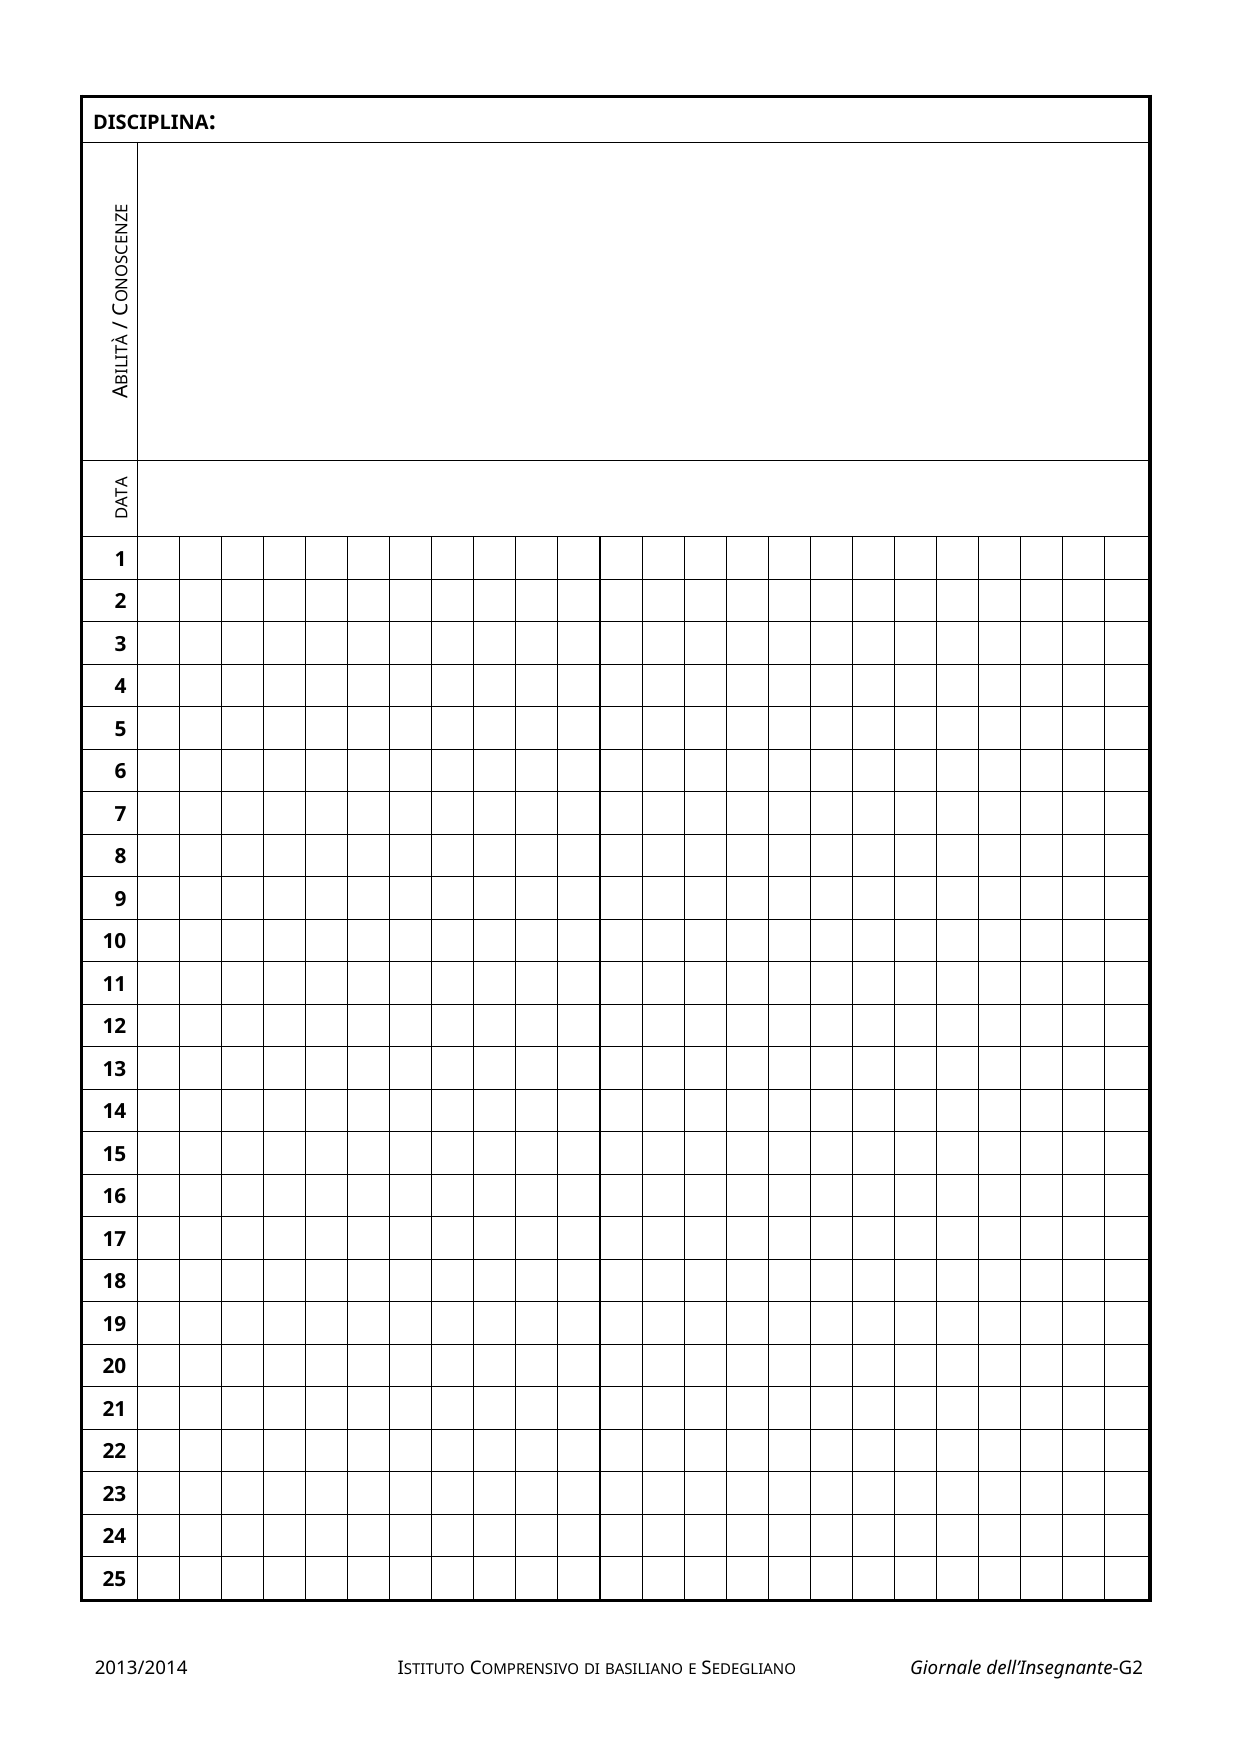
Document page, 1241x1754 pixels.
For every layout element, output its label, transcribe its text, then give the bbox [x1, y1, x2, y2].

table_cell [685, 877, 726, 919]
table_cell [811, 580, 852, 621]
table_cell [727, 920, 768, 961]
table_cell [1105, 1387, 1148, 1429]
table_cell [937, 537, 978, 579]
table_cell [432, 750, 473, 791]
table_cell [811, 792, 852, 834]
table_cell data [83, 461, 137, 536]
table_cell [685, 537, 726, 579]
table_cell [348, 1302, 389, 1344]
table_cell [474, 920, 515, 961]
table_cell [306, 1132, 347, 1174]
table_cell [727, 1005, 768, 1046]
table_header [270, 98, 1148, 142]
table_cell [306, 1472, 347, 1514]
table_cell [1063, 1387, 1104, 1429]
table_cell [180, 580, 221, 621]
table_cell [348, 1005, 389, 1046]
table_cell [1063, 1260, 1104, 1301]
table_cell [1021, 1557, 1062, 1599]
table_cell [727, 1090, 768, 1131]
table_cell [390, 1557, 431, 1599]
table_cell [348, 580, 389, 621]
table_cell [811, 1047, 852, 1089]
table_cell [516, 962, 557, 1004]
table_cell [390, 1047, 431, 1089]
table_cell [222, 1217, 263, 1259]
table_cell [516, 877, 557, 919]
table_cell [222, 750, 263, 791]
table_cell [516, 537, 557, 579]
table_cell [643, 877, 684, 919]
table_cell [727, 1387, 768, 1429]
table_cell [1021, 1302, 1062, 1344]
table_cell [853, 1047, 894, 1089]
table_cell 2 [83, 580, 137, 621]
table_cell [811, 1005, 852, 1046]
table_cell [306, 707, 347, 749]
table_cell [516, 1345, 557, 1386]
table_cell [1105, 877, 1148, 919]
table_cell [390, 1387, 431, 1429]
table_cell [1105, 1557, 1148, 1599]
table_cell [937, 877, 978, 919]
table_cell [432, 835, 473, 876]
table_cell [601, 962, 642, 1004]
table_cell [222, 1472, 263, 1514]
table_cell [979, 707, 1020, 749]
table_cell [601, 1260, 642, 1301]
table_cell [306, 622, 347, 664]
table_cell [895, 1387, 936, 1429]
table_cell [769, 920, 810, 961]
table_cell [222, 1260, 263, 1301]
table_cell [306, 1047, 347, 1089]
table_cell [264, 665, 305, 706]
table_cell [727, 1557, 768, 1599]
table_cell [264, 835, 305, 876]
table_cell [138, 537, 179, 579]
table_cell [222, 1430, 263, 1471]
table_cell [348, 1515, 389, 1556]
table_cell [769, 1132, 810, 1174]
table_cell [979, 1387, 1020, 1429]
table_cell [811, 1132, 852, 1174]
table_cell [432, 1515, 473, 1556]
table_cell [390, 665, 431, 706]
table_cell [937, 1132, 978, 1174]
table_cell [811, 1302, 852, 1344]
table_cell [390, 1345, 431, 1386]
table_cell [474, 1430, 515, 1471]
table_cell [516, 792, 557, 834]
table_cell [727, 1515, 768, 1556]
table_cell [138, 1557, 179, 1599]
table_cell [937, 1090, 978, 1131]
table_cell [558, 750, 599, 791]
table_cell [348, 877, 389, 919]
table_cell [306, 537, 347, 579]
table_cell [643, 962, 684, 1004]
table_cell [516, 1175, 557, 1216]
table_cell [685, 792, 726, 834]
table_cell [516, 835, 557, 876]
table_cell [1063, 1047, 1104, 1089]
table_cell [1105, 622, 1148, 664]
table_cell [306, 1515, 347, 1556]
table_cell [685, 1132, 726, 1174]
table_cell 19 [83, 1302, 137, 1344]
table_cell [979, 1090, 1020, 1131]
table_cell [811, 750, 852, 791]
table_cell [138, 1090, 179, 1131]
table_cell [516, 1047, 557, 1089]
table_cell [180, 665, 221, 706]
table_cell [853, 792, 894, 834]
table_cell [138, 920, 179, 961]
table_cell [601, 1472, 642, 1514]
table_cell [1063, 962, 1104, 1004]
table_cell [180, 1090, 221, 1131]
table_cell [138, 1260, 179, 1301]
table_cell [432, 1345, 473, 1386]
table_cell [853, 1090, 894, 1131]
table_cell [727, 877, 768, 919]
table_cell [895, 1345, 936, 1386]
table_cell [264, 750, 305, 791]
table_cell [138, 1132, 179, 1174]
table_cell [601, 835, 642, 876]
table_cell [516, 580, 557, 621]
table_cell [601, 1387, 642, 1429]
table_cell [979, 665, 1020, 706]
table_cell [685, 707, 726, 749]
table_cell [979, 835, 1020, 876]
table_cell [895, 835, 936, 876]
table_cell [306, 1430, 347, 1471]
table_cell [516, 707, 557, 749]
table_cell [138, 1472, 179, 1514]
table_cell [138, 1387, 179, 1429]
table_cell [222, 792, 263, 834]
table_cell [895, 1175, 936, 1216]
table_cell [180, 792, 221, 834]
table_cell [1105, 1345, 1148, 1386]
table_cell [769, 877, 810, 919]
table_cell [727, 1430, 768, 1471]
table_cell [432, 1302, 473, 1344]
table_cell [937, 665, 978, 706]
table_cell [769, 1557, 810, 1599]
table_cell [1063, 1217, 1104, 1259]
table_cell [1105, 1515, 1148, 1556]
table_cell [558, 1557, 599, 1599]
table_cell [643, 750, 684, 791]
table_cell [895, 1047, 936, 1089]
table_cell [1105, 665, 1148, 706]
table_cell [1105, 835, 1148, 876]
table_cell [348, 750, 389, 791]
table_cell [348, 1217, 389, 1259]
table_cell [1063, 835, 1104, 876]
table_cell [180, 1515, 221, 1556]
table_cell [601, 920, 642, 961]
table_cell [390, 1430, 431, 1471]
table_cell [138, 1047, 179, 1089]
table_cell [895, 1430, 936, 1471]
table_cell [348, 665, 389, 706]
table_cell [348, 1132, 389, 1174]
table_cell [348, 1472, 389, 1514]
table_cell [643, 1132, 684, 1174]
table_cell [979, 962, 1020, 1004]
table_cell [1105, 920, 1148, 961]
table_cell [264, 920, 305, 961]
table_cell [601, 622, 642, 664]
table_cell [474, 707, 515, 749]
table_cell [390, 1175, 431, 1216]
table_cell [979, 1047, 1020, 1089]
table_cell [222, 1302, 263, 1344]
table_cell [264, 1260, 305, 1301]
table_cell [811, 1345, 852, 1386]
table_cell [853, 1557, 894, 1599]
table_cell [811, 962, 852, 1004]
table_cell [180, 1302, 221, 1344]
table_cell [979, 1217, 1020, 1259]
table_cell [1105, 1430, 1148, 1471]
table_cell [1021, 835, 1062, 876]
table_cell [474, 1132, 515, 1174]
table_cell [222, 707, 263, 749]
table_cell [685, 1047, 726, 1089]
table_cell [474, 1387, 515, 1429]
table_cell [1063, 792, 1104, 834]
table_cell [811, 1260, 852, 1301]
table_cell [306, 1090, 347, 1131]
table_cell [180, 877, 221, 919]
table_cell [432, 1430, 473, 1471]
table_cell [979, 750, 1020, 791]
table_cell [1063, 1472, 1104, 1514]
table_cell [558, 1515, 599, 1556]
table_cell [769, 1302, 810, 1344]
table_cell [306, 1345, 347, 1386]
table_cell [474, 1472, 515, 1514]
table_cell [685, 1302, 726, 1344]
table_cell [1105, 1047, 1148, 1089]
table_cell [937, 1430, 978, 1471]
table_cell [895, 665, 936, 706]
table_cell [811, 707, 852, 749]
table_cell [685, 1260, 726, 1301]
table_cell [222, 920, 263, 961]
table_cell [979, 1345, 1020, 1386]
table_cell [390, 962, 431, 1004]
table_cell [769, 792, 810, 834]
table_cell [474, 1345, 515, 1386]
table_cell [1021, 1090, 1062, 1131]
table_cell [432, 1132, 473, 1174]
table_cell [474, 580, 515, 621]
table_cell [601, 1175, 642, 1216]
table_cell [769, 1090, 810, 1131]
table_cell [769, 1515, 810, 1556]
table_cell [138, 580, 179, 621]
table_cell [222, 1557, 263, 1599]
table_cell [180, 1047, 221, 1089]
table_cell [685, 1430, 726, 1471]
table_cell [853, 835, 894, 876]
table_cell [180, 1217, 221, 1259]
table_cell [601, 1005, 642, 1046]
table_cell [474, 1515, 515, 1556]
table_cell 22 [83, 1430, 137, 1471]
table_cell [348, 1345, 389, 1386]
table_cell 21 [83, 1387, 137, 1429]
table_cell [895, 920, 936, 961]
table_cell [853, 665, 894, 706]
table_cell [474, 1005, 515, 1046]
table_cell [180, 1260, 221, 1301]
table_cell [769, 1217, 810, 1259]
table_cell [979, 920, 1020, 961]
table_cell [1063, 580, 1104, 621]
table_cell [895, 962, 936, 1004]
table_cell [180, 1345, 221, 1386]
table_cell [180, 835, 221, 876]
table_cell [1021, 1387, 1062, 1429]
table_cell [432, 707, 473, 749]
table_cell [306, 962, 347, 1004]
table_cell [222, 835, 263, 876]
table_cell [937, 1175, 978, 1216]
table_cell [601, 580, 642, 621]
table_cell [643, 1175, 684, 1216]
table_cell [264, 1302, 305, 1344]
table_cell [1105, 1005, 1148, 1046]
table_cell [685, 750, 726, 791]
table_cell [643, 1557, 684, 1599]
table_cell [769, 1345, 810, 1386]
table_cell [601, 1090, 642, 1131]
table_cell [306, 1175, 347, 1216]
table_cell [264, 1217, 305, 1259]
table_cell [643, 707, 684, 749]
table_cell [264, 1472, 305, 1514]
table_cell [558, 962, 599, 1004]
table_cell [895, 537, 936, 579]
table_cell [558, 665, 599, 706]
table_cell [432, 1047, 473, 1089]
table_cell [1021, 1260, 1062, 1301]
table_cell [853, 1005, 894, 1046]
table_cell [180, 537, 221, 579]
table_cell [348, 1260, 389, 1301]
table_cell [1105, 1090, 1148, 1131]
table_cell [390, 1515, 431, 1556]
table_cell [643, 1047, 684, 1089]
table_cell [853, 1175, 894, 1216]
table_cell [979, 1302, 1020, 1344]
table_cell [432, 1090, 473, 1131]
table_cell [306, 1557, 347, 1599]
table_cell [769, 1175, 810, 1216]
table_cell [685, 1472, 726, 1514]
table_cell [769, 1472, 810, 1514]
table_cell [516, 622, 557, 664]
table_cell [264, 1515, 305, 1556]
table_cell [264, 1047, 305, 1089]
table_cell [853, 1302, 894, 1344]
table_cell [685, 920, 726, 961]
table_cell [180, 1387, 221, 1429]
table_cell [1021, 1430, 1062, 1471]
table_cell 20 [83, 1345, 137, 1386]
table_cell [727, 792, 768, 834]
table_cell [685, 1175, 726, 1216]
table_cell [558, 1175, 599, 1216]
table_cell 23 [83, 1472, 137, 1514]
table_cell [474, 622, 515, 664]
table_cell 16 [83, 1175, 137, 1216]
table_cell [643, 1302, 684, 1344]
table_cell [853, 707, 894, 749]
table_cell [937, 1515, 978, 1556]
table_cell [306, 1260, 347, 1301]
table_cell [348, 1430, 389, 1471]
table_cell [180, 1557, 221, 1599]
table_cell [474, 750, 515, 791]
table_cell 13 [83, 1047, 137, 1089]
table_cell [306, 1387, 347, 1429]
table_cell [1063, 1515, 1104, 1556]
table_cell [601, 1557, 642, 1599]
table_cell [811, 920, 852, 961]
table_cell [222, 1387, 263, 1429]
table_cell [1105, 1472, 1148, 1514]
table_cell [643, 1430, 684, 1471]
table_cell [558, 920, 599, 961]
table_cell 25 [83, 1557, 137, 1599]
table_cell 1 [83, 537, 137, 579]
table_cell [264, 877, 305, 919]
table_cell [601, 537, 642, 579]
table_cell [1105, 537, 1148, 579]
table_cell [222, 1515, 263, 1556]
table_cell [601, 877, 642, 919]
table_cell 5 [83, 707, 137, 749]
table_cell [306, 920, 347, 961]
table_cell [643, 537, 684, 579]
table_cell [685, 1090, 726, 1131]
table_cell [222, 1345, 263, 1386]
table_cell [390, 1260, 431, 1301]
table_cell [432, 537, 473, 579]
table_cell [558, 1047, 599, 1089]
table_cell [138, 792, 179, 834]
table_cell [643, 1515, 684, 1556]
table_cell [895, 580, 936, 621]
table_cell [1105, 1302, 1148, 1344]
table_cell [558, 707, 599, 749]
table_cell [811, 1090, 852, 1131]
table_cell [601, 750, 642, 791]
table_cell 17 [83, 1217, 137, 1259]
table_cell [474, 1047, 515, 1089]
table_cell [1021, 1217, 1062, 1259]
table_cell [937, 792, 978, 834]
table_cell [264, 707, 305, 749]
table_cell [1021, 1175, 1062, 1216]
table_cell [895, 877, 936, 919]
table_cell Abilità / Conoscenze [83, 143, 137, 459]
table_cell [601, 1047, 642, 1089]
table_cell [180, 962, 221, 1004]
table_cell [1021, 962, 1062, 1004]
table_cell [390, 1302, 431, 1344]
table_cell [601, 1217, 642, 1259]
table_cell [432, 1387, 473, 1429]
table_cell [1021, 1047, 1062, 1089]
table_cell [348, 707, 389, 749]
table_cell [180, 1132, 221, 1174]
table_cell [474, 537, 515, 579]
table_cell [769, 537, 810, 579]
table_header disciplina: [83, 98, 270, 142]
table_cell [1021, 622, 1062, 664]
table_cell [853, 622, 894, 664]
table_cell [516, 920, 557, 961]
table_cell [1021, 580, 1062, 621]
table_cell [1021, 920, 1062, 961]
table_cell [306, 835, 347, 876]
table_cell 6 [83, 750, 137, 791]
table_cell [811, 877, 852, 919]
table_cell [264, 1430, 305, 1471]
table_cell [138, 707, 179, 749]
table_cell [601, 707, 642, 749]
table_cell [811, 1387, 852, 1429]
table_cell [937, 1047, 978, 1089]
table_cell [306, 580, 347, 621]
table_cell [432, 580, 473, 621]
table_cell [643, 1387, 684, 1429]
table_cell [432, 622, 473, 664]
table_cell [895, 1005, 936, 1046]
table_cell [769, 750, 810, 791]
table_cell [264, 1345, 305, 1386]
table_cell [1063, 1302, 1104, 1344]
table_cell [601, 1302, 642, 1344]
table_cell [853, 877, 894, 919]
table_cell [643, 1090, 684, 1131]
table_cell [306, 1217, 347, 1259]
table_cell [516, 1430, 557, 1471]
table_cell [516, 1260, 557, 1301]
table_cell [895, 622, 936, 664]
table_cell [264, 580, 305, 621]
table_cell [516, 1090, 557, 1131]
table_cell [516, 1005, 557, 1046]
table_cell [853, 537, 894, 579]
table_cell [979, 792, 1020, 834]
table_cell [601, 1132, 642, 1174]
table_cell [643, 792, 684, 834]
table_cell [895, 750, 936, 791]
table_cell [264, 537, 305, 579]
table_cell [1021, 877, 1062, 919]
table_cell [727, 1260, 768, 1301]
table_cell [979, 1472, 1020, 1514]
table_cell [769, 1387, 810, 1429]
table_cell [937, 1302, 978, 1344]
table_cell [390, 1132, 431, 1174]
table_cell [727, 1047, 768, 1089]
table_cell [348, 962, 389, 1004]
table_cell [937, 1472, 978, 1514]
table_cell [685, 1387, 726, 1429]
table_cell 18 [83, 1260, 137, 1301]
table_cell [937, 1387, 978, 1429]
table_cell 14 [83, 1090, 137, 1131]
table_cell [390, 877, 431, 919]
table_cell [937, 750, 978, 791]
table_cell [516, 1472, 557, 1514]
table_cell [811, 1515, 852, 1556]
table_cell [348, 1557, 389, 1599]
table_cell 7 [83, 792, 137, 834]
table_cell [643, 1005, 684, 1046]
table_cell [937, 1345, 978, 1386]
table_cell [727, 580, 768, 621]
table_cell 11 [83, 962, 137, 1004]
table_cell [811, 1175, 852, 1216]
table_cell [727, 665, 768, 706]
table_cell [516, 1302, 557, 1344]
table_cell [1063, 707, 1104, 749]
table_cell [853, 1430, 894, 1471]
table_cell [558, 835, 599, 876]
table_cell [895, 1260, 936, 1301]
table_cell [306, 750, 347, 791]
table_cell [853, 1387, 894, 1429]
table_cell [937, 920, 978, 961]
table_cell [558, 1387, 599, 1429]
table_cell [180, 622, 221, 664]
table_cell [769, 665, 810, 706]
table_cell [1105, 962, 1148, 1004]
table_cell [853, 580, 894, 621]
table_cell [601, 1515, 642, 1556]
table_cell [853, 1515, 894, 1556]
table_cell [474, 1557, 515, 1599]
table_cell [853, 962, 894, 1004]
table_cell [853, 1345, 894, 1386]
table_cell [348, 537, 389, 579]
table_cell [222, 1132, 263, 1174]
table_cell [1105, 750, 1148, 791]
table_cell [979, 1175, 1020, 1216]
table_cell [979, 1132, 1020, 1174]
table_cell [979, 622, 1020, 664]
table_cell 10 [83, 920, 137, 961]
table_cell [390, 1090, 431, 1131]
table_cell [306, 1302, 347, 1344]
table_cell [516, 1557, 557, 1599]
table_cell [811, 622, 852, 664]
table_cell [769, 835, 810, 876]
table_cell [474, 1175, 515, 1216]
table_cell [643, 1260, 684, 1301]
table_cell [138, 1345, 179, 1386]
table_cell [895, 1090, 936, 1131]
table_cell [390, 835, 431, 876]
table_cell [138, 622, 179, 664]
table_cell [727, 962, 768, 1004]
table_cell [937, 580, 978, 621]
table_cell [811, 665, 852, 706]
table_cell [558, 1345, 599, 1386]
table_cell [222, 877, 263, 919]
table_cell [264, 792, 305, 834]
table_cell [685, 622, 726, 664]
table_cell [558, 580, 599, 621]
table_cell [138, 665, 179, 706]
table_cell [516, 750, 557, 791]
table_cell [516, 1515, 557, 1556]
table_cell [979, 580, 1020, 621]
table_cell [1021, 1472, 1062, 1514]
table_cell [853, 1260, 894, 1301]
table_cell [1105, 1217, 1148, 1259]
table_cell [180, 1005, 221, 1046]
table_cell [895, 1217, 936, 1259]
table_cell [727, 1175, 768, 1216]
table_cell [180, 1175, 221, 1216]
table_cell [685, 1515, 726, 1556]
table_cell [853, 920, 894, 961]
table_cell [1105, 1132, 1148, 1174]
table_cell [643, 835, 684, 876]
table_cell [222, 537, 263, 579]
table_cell [895, 792, 936, 834]
table_cell [979, 1515, 1020, 1556]
table_cell 8 [83, 835, 137, 876]
table_cell [138, 877, 179, 919]
table_cell [558, 537, 599, 579]
table_cell [432, 1557, 473, 1599]
table_cell [895, 1302, 936, 1344]
table_cell [727, 1132, 768, 1174]
table_cell [516, 1132, 557, 1174]
table_cell [180, 920, 221, 961]
table_cell [727, 537, 768, 579]
table_cell [306, 1005, 347, 1046]
table_cell [264, 1175, 305, 1216]
table_cell [1105, 1260, 1148, 1301]
table_cell [1063, 622, 1104, 664]
table_cell [853, 1132, 894, 1174]
table_cell [937, 622, 978, 664]
table_cell [558, 1132, 599, 1174]
table_cell [558, 1430, 599, 1471]
table_cell [979, 1005, 1020, 1046]
table_cell [474, 792, 515, 834]
table_cell [685, 1217, 726, 1259]
table_cell [937, 707, 978, 749]
table_cell [390, 1472, 431, 1514]
table_cell [1063, 537, 1104, 579]
table_cell [1105, 707, 1148, 749]
table_cell [138, 1430, 179, 1471]
table_cell [727, 1217, 768, 1259]
table_cell [558, 1302, 599, 1344]
table_cell [222, 622, 263, 664]
table_cell [685, 665, 726, 706]
table_cell [264, 1132, 305, 1174]
table_cell [685, 835, 726, 876]
table_cell [811, 1430, 852, 1471]
table_cell [138, 143, 1148, 459]
table_cell [643, 1217, 684, 1259]
table_cell [558, 1005, 599, 1046]
table_cell [769, 1430, 810, 1471]
table_cell [979, 877, 1020, 919]
table_cell [348, 920, 389, 961]
table_cell [390, 1005, 431, 1046]
table_cell [432, 1217, 473, 1259]
table_cell [558, 622, 599, 664]
table_cell [937, 1217, 978, 1259]
table_cell [390, 622, 431, 664]
table_cell [180, 1430, 221, 1471]
table_cell [1021, 1515, 1062, 1556]
table_cell [937, 835, 978, 876]
table_cell [306, 877, 347, 919]
table_cell [685, 1557, 726, 1599]
table_cell [558, 1217, 599, 1259]
table_cell 15 [83, 1132, 137, 1174]
table_cell [727, 750, 768, 791]
table_cell [180, 707, 221, 749]
table_cell [601, 1345, 642, 1386]
table_cell [895, 1132, 936, 1174]
table_cell [811, 1217, 852, 1259]
table_cell [516, 1387, 557, 1429]
table_cell [390, 537, 431, 579]
table_cell [474, 835, 515, 876]
table_cell [432, 665, 473, 706]
table_cell [1063, 750, 1104, 791]
table_cell [727, 622, 768, 664]
table_cell [1063, 877, 1104, 919]
table_cell [1063, 1175, 1104, 1216]
table_cell [222, 580, 263, 621]
table_cell [1063, 665, 1104, 706]
table_cell [432, 792, 473, 834]
table_cell [769, 622, 810, 664]
table_cell [727, 1472, 768, 1514]
table_cell [937, 1005, 978, 1046]
table_cell [1021, 750, 1062, 791]
table_cell [474, 1217, 515, 1259]
table_cell [264, 1557, 305, 1599]
table_cell [138, 1217, 179, 1259]
table_cell [643, 665, 684, 706]
table_cell [811, 1472, 852, 1514]
table_cell [1063, 1132, 1104, 1174]
table_cell [769, 962, 810, 1004]
table_cell [432, 877, 473, 919]
table_cell 9 [83, 877, 137, 919]
table_cell [222, 1005, 263, 1046]
table_cell [222, 1175, 263, 1216]
table_cell [474, 1302, 515, 1344]
table_cell [222, 1047, 263, 1089]
table_cell [895, 1515, 936, 1556]
table_cell [769, 1005, 810, 1046]
table_cell [895, 1472, 936, 1514]
table_cell [138, 750, 179, 791]
table_cell [979, 1430, 1020, 1471]
table_cell [1021, 707, 1062, 749]
table_cell [937, 1557, 978, 1599]
table_cell [685, 962, 726, 1004]
table_cell [390, 580, 431, 621]
table_cell [1063, 920, 1104, 961]
table_cell [348, 1175, 389, 1216]
table_cell [895, 707, 936, 749]
table_cell [474, 665, 515, 706]
table_cell [811, 1557, 852, 1599]
table_cell [474, 877, 515, 919]
table_cell [348, 1090, 389, 1131]
table_cell [685, 1005, 726, 1046]
table_cell [643, 622, 684, 664]
table_cell [643, 1345, 684, 1386]
table_cell [1021, 537, 1062, 579]
table_cell [264, 962, 305, 1004]
table_cell [306, 792, 347, 834]
table_cell [474, 962, 515, 1004]
table_cell [390, 920, 431, 961]
table_cell [474, 1090, 515, 1131]
table_cell [769, 580, 810, 621]
table_cell [1021, 1132, 1062, 1174]
table_cell [138, 835, 179, 876]
table_cell [1063, 1345, 1104, 1386]
table_cell [432, 920, 473, 961]
table_cell [853, 1472, 894, 1514]
table_cell [685, 580, 726, 621]
table_cell [1105, 1175, 1148, 1216]
table_cell [180, 1472, 221, 1514]
table_cell 24 [83, 1515, 137, 1556]
table_cell [769, 707, 810, 749]
table_cell [769, 1260, 810, 1301]
table_cell [1063, 1557, 1104, 1599]
table_cell 4 [83, 665, 137, 706]
table_cell [138, 1302, 179, 1344]
table_cell [895, 1557, 936, 1599]
table_cell 3 [83, 622, 137, 664]
table_cell [1063, 1005, 1104, 1046]
table_cell [1105, 792, 1148, 834]
table_cell [390, 792, 431, 834]
table_cell [180, 750, 221, 791]
table_cell [222, 665, 263, 706]
table_cell [432, 1260, 473, 1301]
table_cell [474, 1260, 515, 1301]
table_cell [138, 1515, 179, 1556]
table_cell [264, 1090, 305, 1131]
table_cell [643, 920, 684, 961]
table_cell 12 [83, 1005, 137, 1046]
table_cell [937, 1260, 978, 1301]
table_cell [264, 1387, 305, 1429]
table_cell [643, 1472, 684, 1514]
table_cell [979, 1557, 1020, 1599]
table_cell [138, 461, 1148, 536]
table_cell [1021, 1345, 1062, 1386]
table_cell [390, 707, 431, 749]
table_cell [1063, 1430, 1104, 1471]
table_cell [937, 962, 978, 1004]
table_cell [432, 1005, 473, 1046]
table_cell [432, 1175, 473, 1216]
table_cell [558, 1260, 599, 1301]
table_cell [432, 1472, 473, 1514]
table_cell [390, 1217, 431, 1259]
table_cell [979, 1260, 1020, 1301]
table_cell [601, 665, 642, 706]
table_cell [643, 580, 684, 621]
table_cell [1021, 792, 1062, 834]
table_cell [811, 537, 852, 579]
table_cell [727, 1302, 768, 1344]
table_cell [601, 1430, 642, 1471]
table_cell [769, 1047, 810, 1089]
table_cell [432, 962, 473, 1004]
table_cell [348, 792, 389, 834]
table_cell [516, 665, 557, 706]
table_cell [138, 1175, 179, 1216]
table_cell [348, 1387, 389, 1429]
table_cell [264, 622, 305, 664]
table_cell [1021, 665, 1062, 706]
table_cell [222, 962, 263, 1004]
table_cell [390, 750, 431, 791]
table_cell [853, 750, 894, 791]
table_cell [853, 1217, 894, 1259]
table_cell [685, 1345, 726, 1386]
table_cell [811, 835, 852, 876]
table_cell [1063, 1090, 1104, 1131]
table_cell [348, 1047, 389, 1089]
table_cell [1105, 580, 1148, 621]
table_cell [601, 792, 642, 834]
table_cell [138, 1005, 179, 1046]
table_cell [558, 1472, 599, 1514]
table_cell [222, 1090, 263, 1131]
table_cell [516, 1217, 557, 1259]
table_cell [558, 877, 599, 919]
table_cell [727, 707, 768, 749]
table_cell [558, 1090, 599, 1131]
table_cell [727, 835, 768, 876]
table_cell [138, 962, 179, 1004]
table_cell [348, 835, 389, 876]
table_cell [348, 622, 389, 664]
table_cell [1021, 1005, 1062, 1046]
table_cell [558, 792, 599, 834]
table_cell [264, 1005, 305, 1046]
table_cell [727, 1345, 768, 1386]
table_cell [979, 537, 1020, 579]
table_cell [306, 665, 347, 706]
